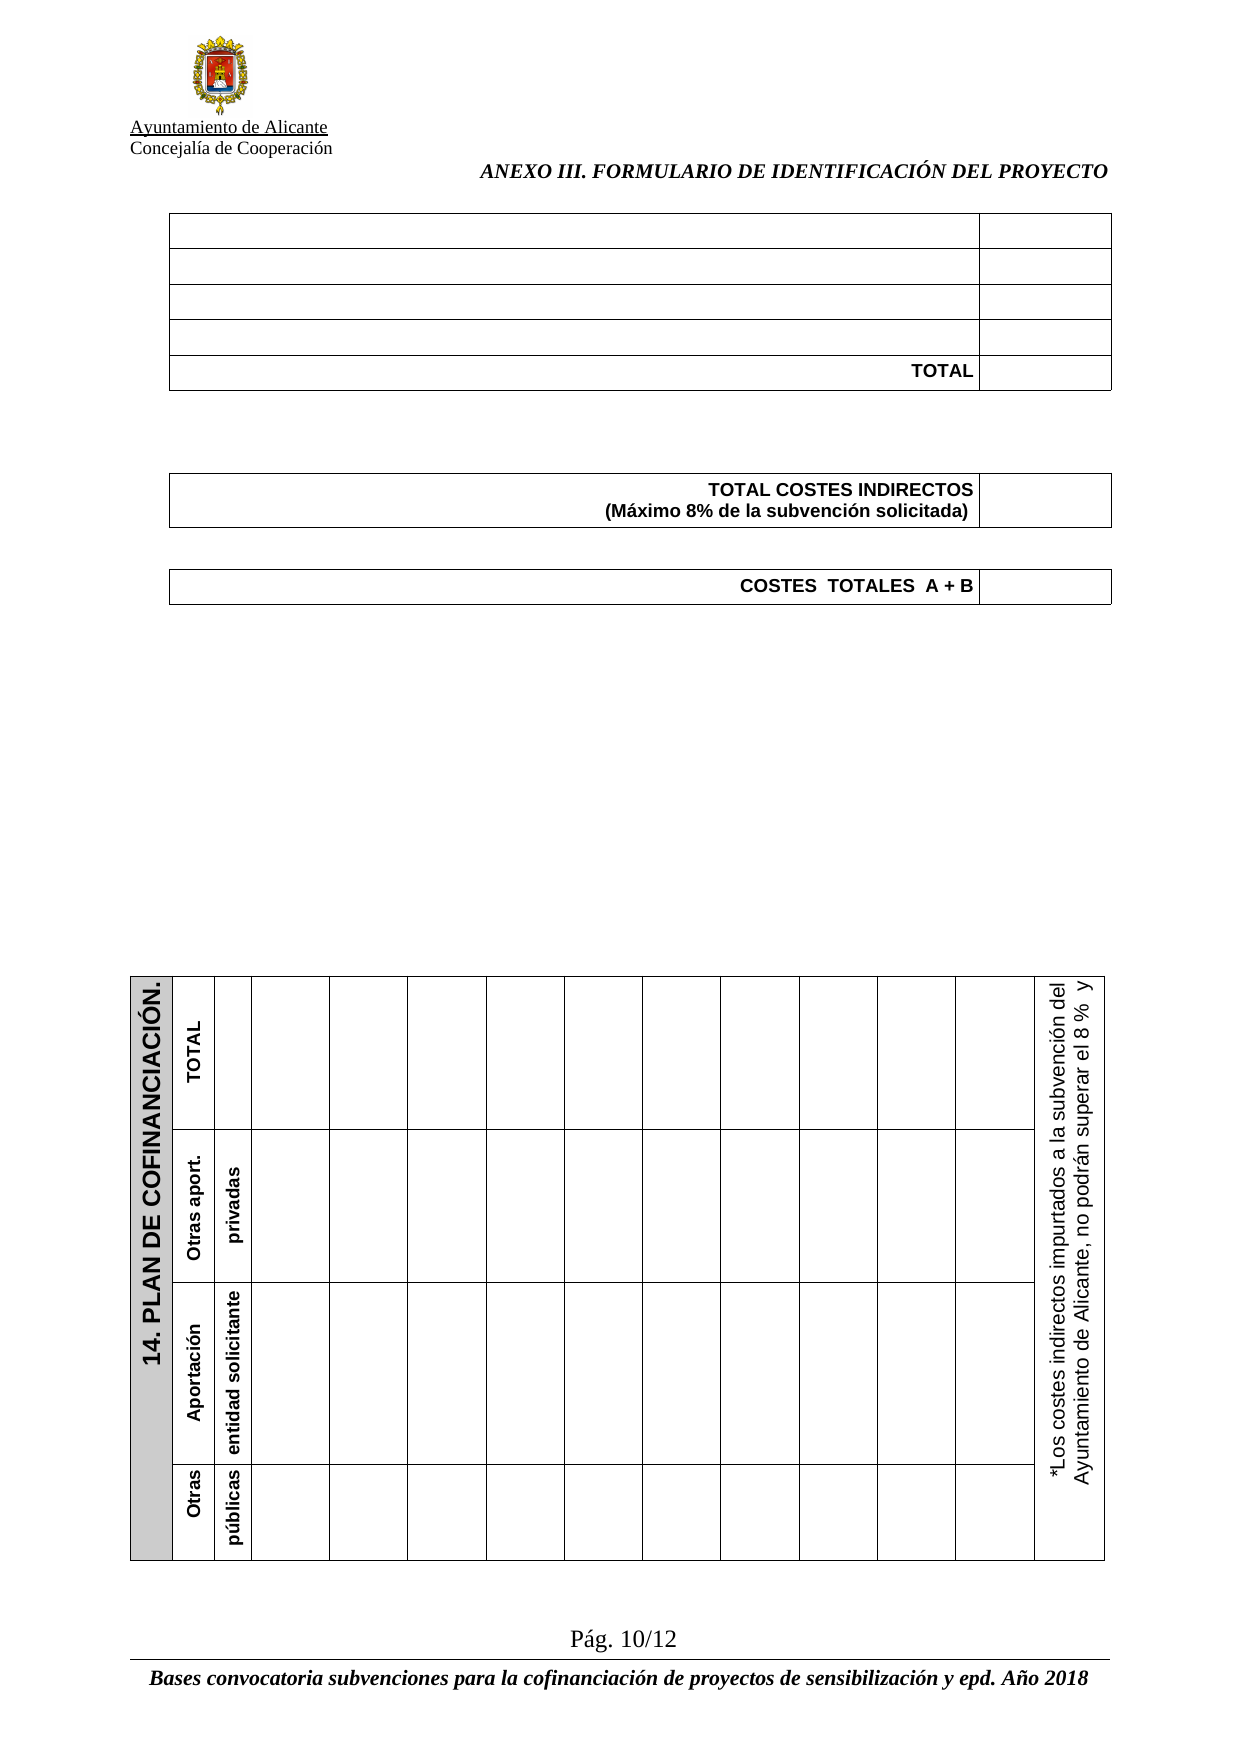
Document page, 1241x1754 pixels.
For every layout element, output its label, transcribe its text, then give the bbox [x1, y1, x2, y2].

table_cell [408, 1130, 486, 1282]
table_header [956, 977, 1034, 1129]
table_cell [408, 1465, 486, 1560]
table_cell TOTAL [170, 356, 979, 390]
table_cell [565, 1283, 642, 1464]
table_cell [170, 285, 979, 319]
table_cell [800, 1130, 877, 1282]
table_cell [330, 1283, 407, 1464]
table_cell [878, 1283, 955, 1464]
table_cell [721, 1283, 799, 1464]
table_header TOTAL [173, 977, 214, 1129]
table_cell [956, 1130, 1034, 1282]
table_cell [643, 1283, 720, 1464]
table_cell [800, 1283, 877, 1464]
table_header TOTAL COSTES INDIRECTOS (Máximo 8% de la subvención solicitada) [170, 474, 979, 527]
table_cell Otras [173, 1465, 214, 1560]
table_cell [980, 249, 1111, 283]
table_cell [330, 1130, 407, 1282]
table_cell Otras aport. [173, 1130, 214, 1282]
table_cell [980, 356, 1111, 390]
table_cell [565, 1465, 642, 1560]
table_cell [487, 1283, 564, 1464]
table_cell [487, 1465, 564, 1560]
table_cell [800, 1465, 877, 1560]
table_cell [721, 1465, 799, 1560]
table_cell [980, 214, 1111, 248]
table_header [330, 977, 407, 1129]
table_cell [565, 1130, 642, 1282]
table_header COSTES TOTALES A + B [170, 570, 979, 604]
picture [188, 35, 253, 118]
table_cell [252, 1283, 329, 1464]
table_cell [878, 1130, 955, 1282]
table_cell [878, 1465, 955, 1560]
table_header [408, 977, 486, 1129]
table_header [878, 977, 955, 1129]
table_header [980, 474, 1111, 527]
table_cell [330, 1465, 407, 1560]
table_cell [487, 1130, 564, 1282]
table_cell [170, 320, 979, 354]
table_cell [956, 1283, 1034, 1464]
table_cell [252, 1130, 329, 1282]
table_cell [252, 1465, 329, 1560]
table_header *Los costes indirectos impurtados a la subvención del Ayuntamiento de Alicante, no podrán superar el 8 % y estarán referidos exclusivamente a la sede o Delegación en Alicante de la entidad [1035, 977, 1104, 1560]
table_header [721, 977, 799, 1129]
table_header [565, 977, 642, 1129]
table_cell públicas [215, 1465, 251, 1560]
table_cell [643, 1130, 720, 1282]
table_cell [980, 320, 1111, 354]
table_cell [956, 1465, 1034, 1560]
table_cell [980, 285, 1111, 319]
table_cell [408, 1283, 486, 1464]
table_header 14. PLAN DE COFINANCIACIÓN. [131, 977, 172, 1560]
table_header [800, 977, 877, 1129]
table_header [252, 977, 329, 1129]
table_cell entidad solicitante [215, 1283, 251, 1464]
table_cell [721, 1130, 799, 1282]
table_header [487, 977, 564, 1129]
table_cell [643, 1465, 720, 1560]
table_cell Aportación [173, 1283, 214, 1464]
table_header [980, 570, 1111, 604]
table_header [215, 977, 251, 1129]
table_header [643, 977, 720, 1129]
table_cell [170, 249, 979, 283]
table_cell [170, 214, 979, 248]
table_cell privadas [215, 1130, 251, 1282]
